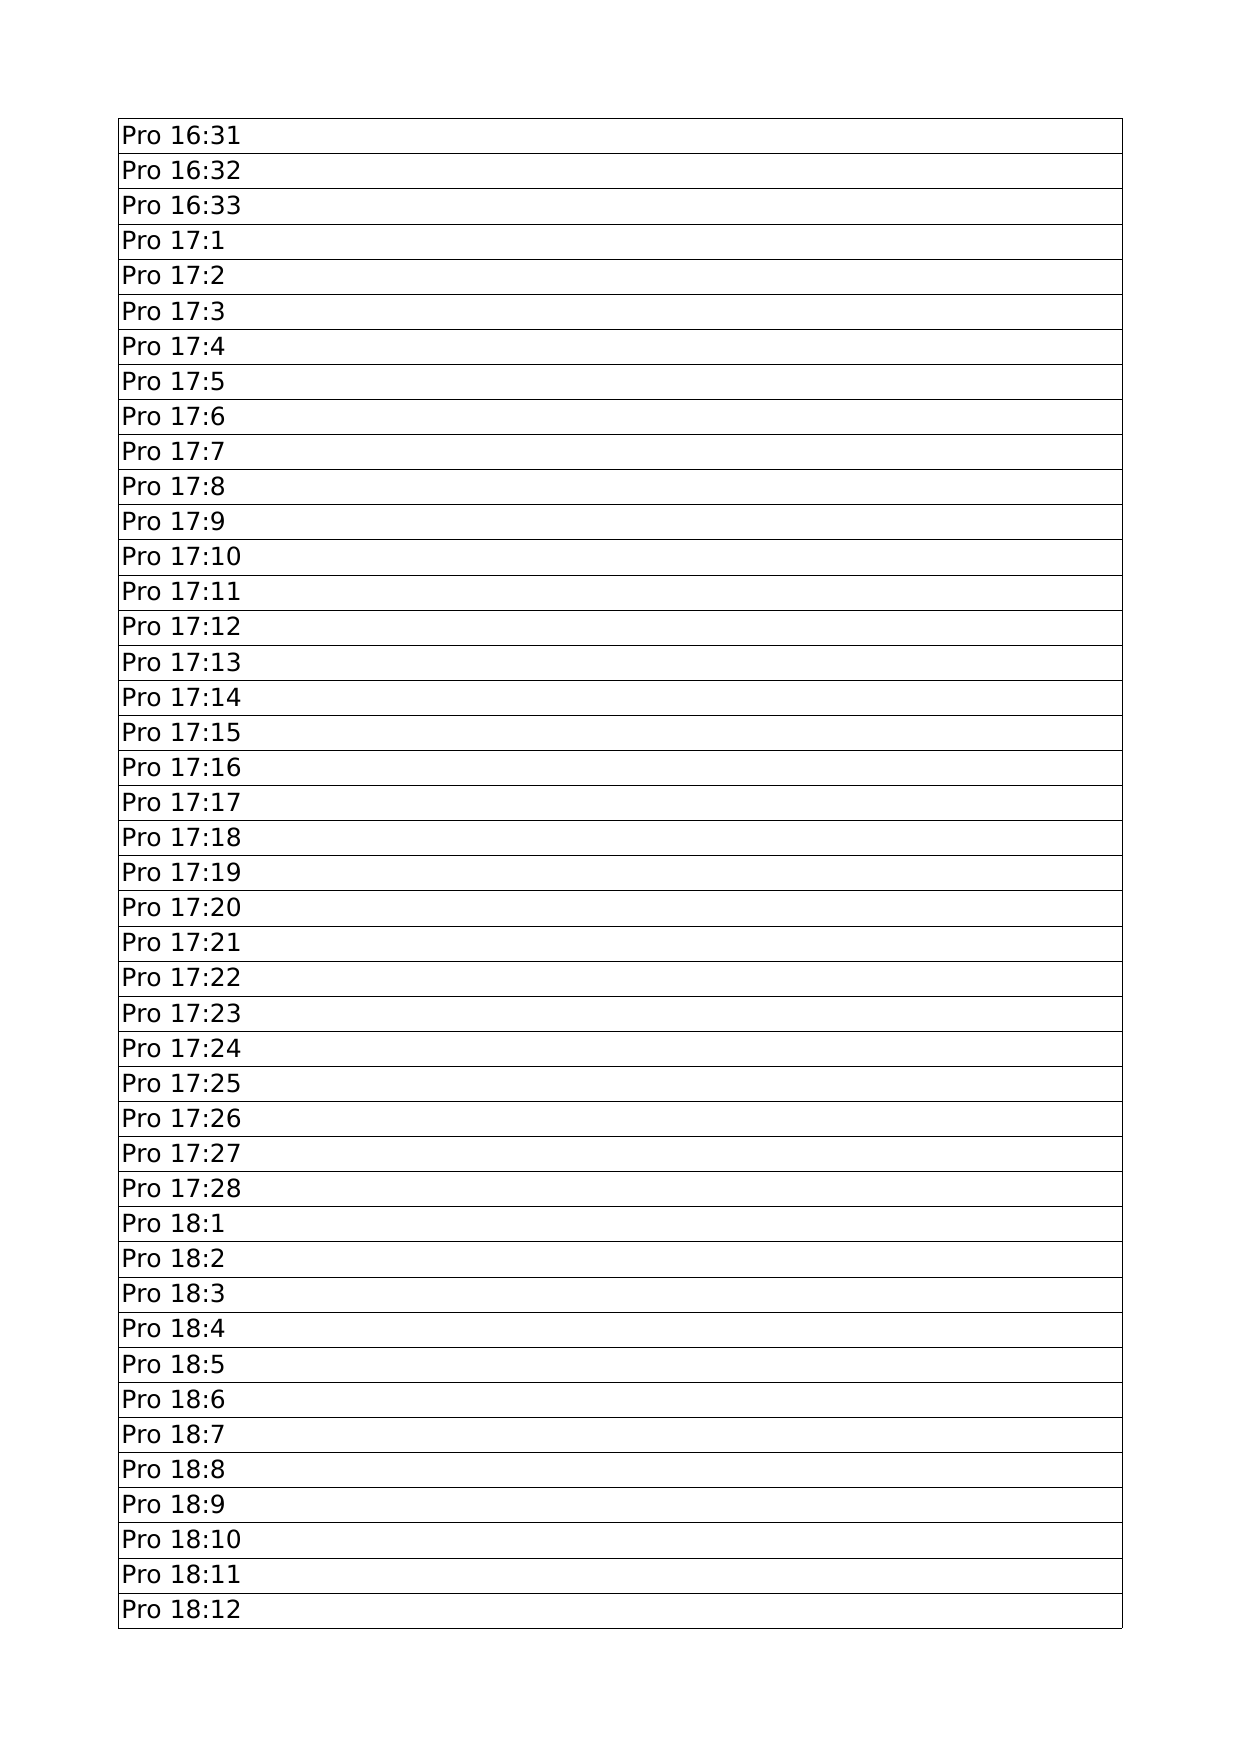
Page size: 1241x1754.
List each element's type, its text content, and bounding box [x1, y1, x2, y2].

table_cell Pro 17:23 [119, 997, 1122, 1031]
table_cell Pro 18:11 [119, 1559, 1122, 1592]
table_cell Pro 17:22 [119, 962, 1122, 996]
table_cell Pro 17:21 [119, 927, 1122, 961]
table_cell Pro 17:5 [119, 365, 1122, 399]
table_cell Pro 16:31 [119, 119, 1122, 153]
table_cell Pro 17:6 [119, 400, 1122, 434]
table_cell Pro 17:3 [119, 295, 1122, 329]
table_cell Pro 17:4 [119, 330, 1122, 364]
table_cell Pro 17:1 [119, 225, 1122, 258]
table_cell Pro 17:19 [119, 856, 1122, 890]
table_cell Pro 18:4 [119, 1313, 1122, 1347]
table_cell Pro 17:10 [119, 540, 1122, 574]
table_cell Pro 16:33 [119, 189, 1122, 223]
table_cell Pro 16:32 [119, 154, 1122, 188]
table_cell Pro 18:8 [119, 1453, 1122, 1487]
table_cell Pro 17:8 [119, 470, 1122, 504]
table_cell Pro 17:2 [119, 260, 1122, 294]
table_cell Pro 18:6 [119, 1383, 1122, 1417]
table_cell Pro 18:9 [119, 1488, 1122, 1522]
table_cell Pro 17:28 [119, 1172, 1122, 1206]
table_cell Pro 18:5 [119, 1348, 1122, 1382]
table_cell Pro 17:14 [119, 681, 1122, 715]
table_cell Pro 18:12 [119, 1594, 1122, 1628]
table_cell Pro 17:13 [119, 646, 1122, 680]
table_cell Pro 17:11 [119, 576, 1122, 609]
table_cell Pro 18:1 [119, 1207, 1122, 1241]
table_cell Pro 17:7 [119, 435, 1122, 469]
table_cell Pro 17:20 [119, 891, 1122, 926]
table_cell Pro 17:9 [119, 505, 1122, 539]
table_cell Pro 17:16 [119, 751, 1122, 785]
table_cell Pro 17:26 [119, 1102, 1122, 1136]
table_cell Pro 17:15 [119, 716, 1122, 750]
table_cell Pro 18:7 [119, 1418, 1122, 1452]
table_cell Pro 17:27 [119, 1137, 1122, 1171]
table_cell Pro 17:18 [119, 821, 1122, 855]
table_cell Pro 17:25 [119, 1067, 1122, 1101]
table_cell Pro 18:3 [119, 1278, 1122, 1312]
table_cell Pro 18:10 [119, 1523, 1122, 1557]
table_cell Pro 18:2 [119, 1242, 1122, 1277]
table_cell Pro 17:24 [119, 1032, 1122, 1066]
table_cell Pro 17:12 [119, 611, 1122, 645]
table_cell Pro 17:17 [119, 786, 1122, 820]
